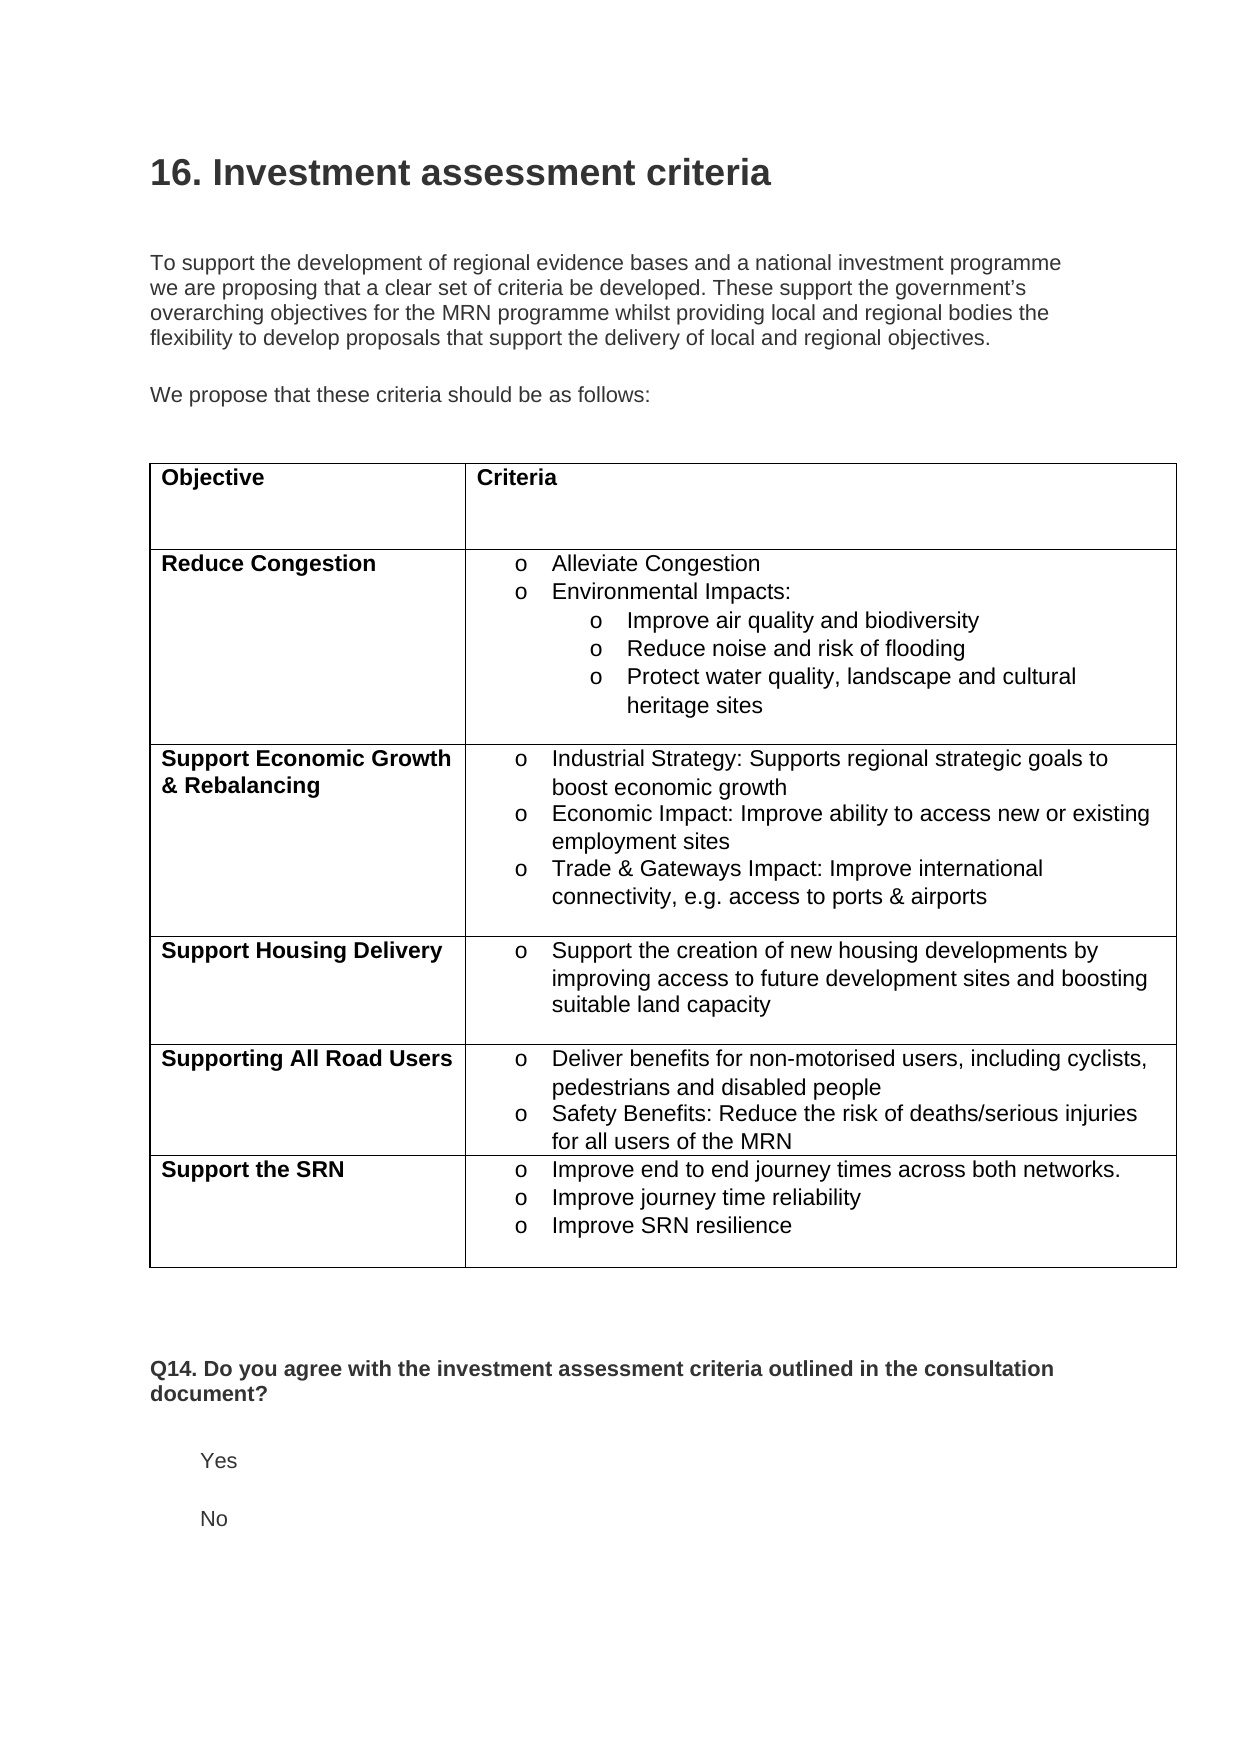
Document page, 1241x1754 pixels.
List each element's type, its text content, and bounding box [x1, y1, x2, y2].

table_cell Supporting All Road Users [151, 1045, 465, 1154]
table_cell Support the creation of new housing developments by improving access to future development sites and boosting suitable land capacity [466, 937, 1176, 1044]
subtitle We propose that these criteria should be as follows: [150, 382, 1090, 407]
subtitle Q14. Do you agree with the investment assessment criteria outlined in the consultation document? [150, 1356, 1090, 1406]
subtitle To support the development of regional evidence bases and a national investment programme we are proposing that a clear set of criteria be developed. These support the government’s overarching objectives for the MRN programme whilst providing local and regional bodies the flexibility to develop proposals that support the delivery of local and regional objectives. [150, 249, 1090, 350]
table_cell Alleviate Congestion Environmental Impacts: Improve air quality and biodiversity Reduce noise and risk of flooding Protect water quality, landscape and cultural heritage sites [466, 550, 1176, 744]
table_cell [150, 1489, 200, 1547]
table_cell Industrial Strategy: Supports regional strategic goals to boost economic growth Economic Impact: Improve ability to access new or existing employment sites Trade & Gateways Impact: Improve international connectivity, e.g. access to ports & airports [466, 745, 1176, 936]
table_header Objective [151, 464, 465, 549]
table_cell Reduce Congestion [151, 550, 465, 744]
table_cell Support Housing Delivery [151, 937, 465, 1044]
table_cell No [200, 1489, 307, 1547]
table_cell Support the SRN [151, 1156, 465, 1267]
table_header [150, 1431, 200, 1489]
text 16. Investment assessment criteria [150, 150, 1090, 193]
table_cell Improve end to end journey times across both networks. Improve journey time reliability Improve SRN resilience [466, 1156, 1176, 1267]
table_cell Deliver benefits for non-motorised users, including cyclists, pedestrians and disabled people Safety Benefits: Reduce the risk of deaths/serious injuries for all users of the MRN [466, 1045, 1176, 1154]
table_header Criteria [466, 464, 1176, 549]
table_header Yes [200, 1431, 307, 1489]
table_cell Support Economic Growth & Rebalancing [151, 745, 465, 936]
